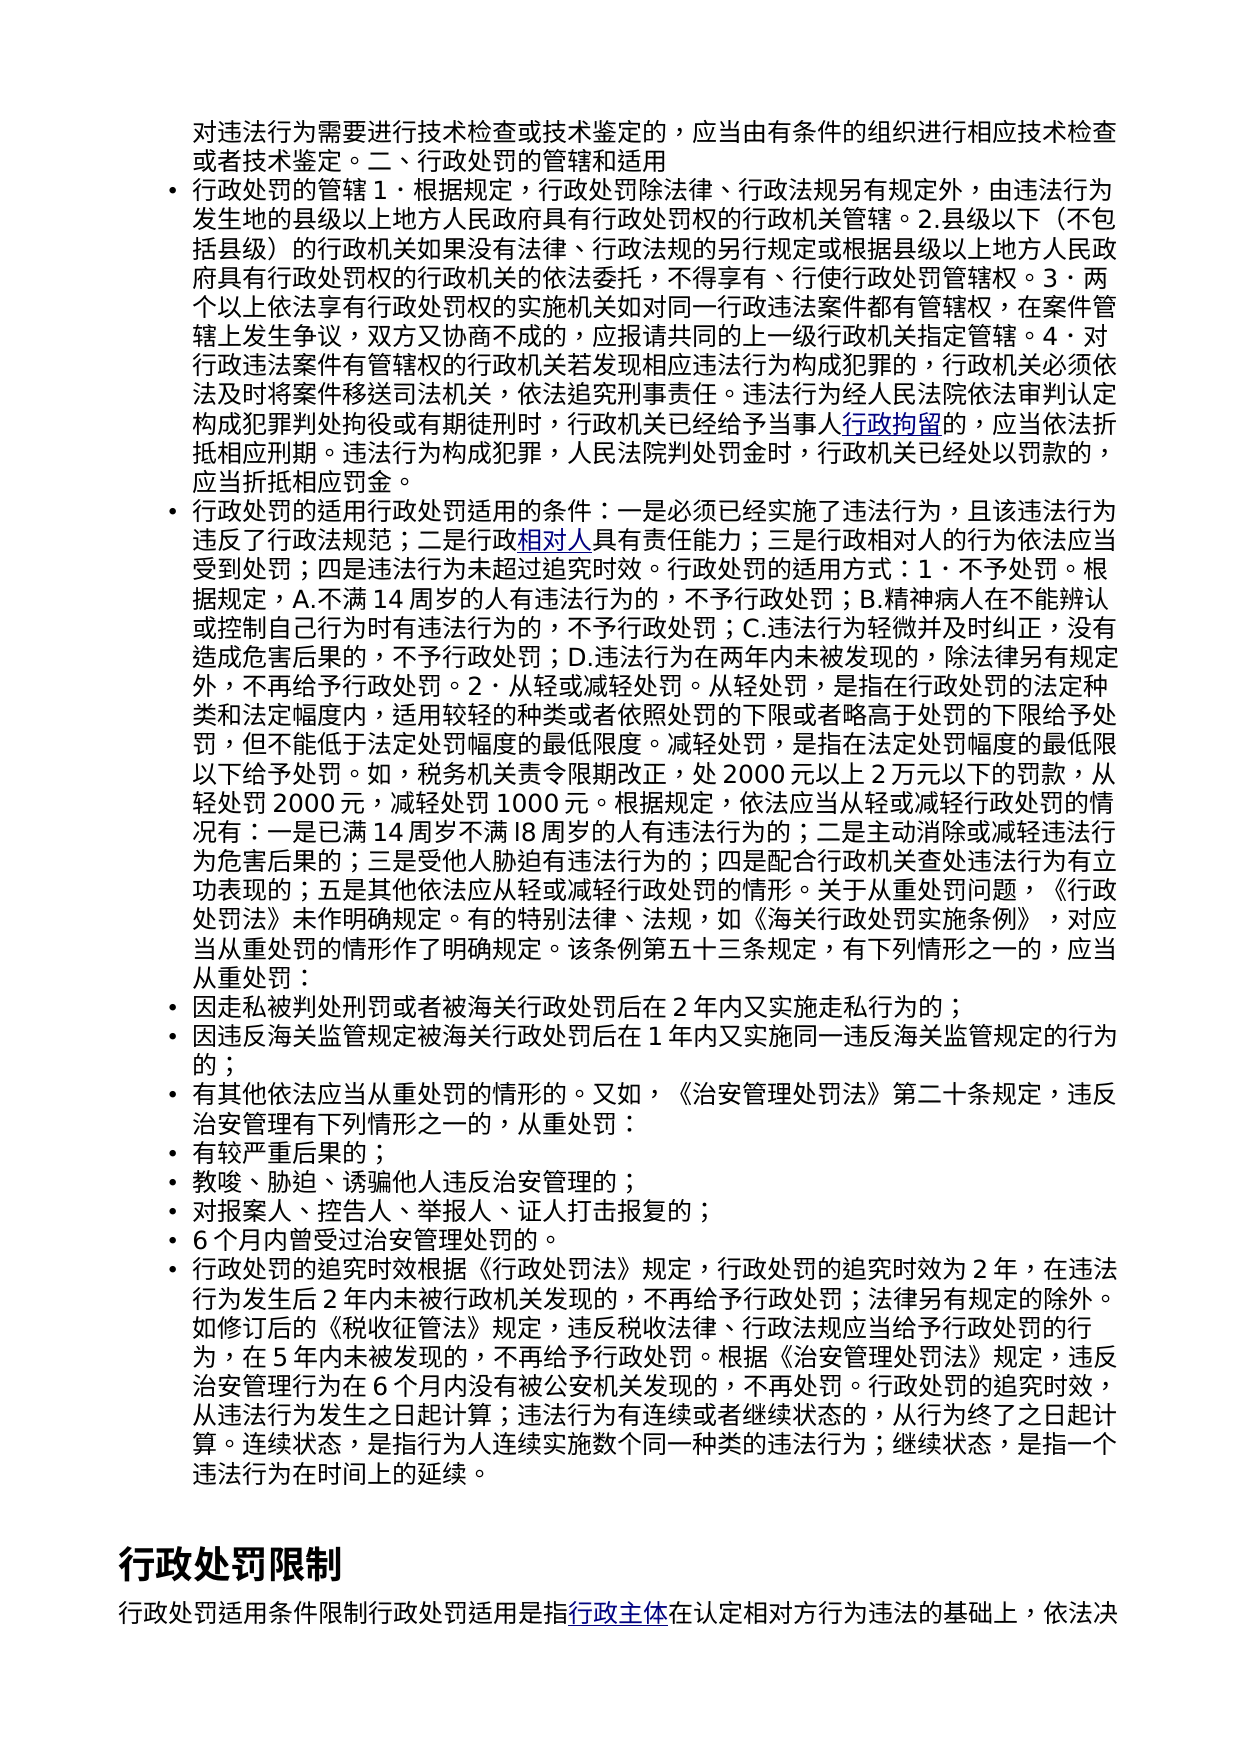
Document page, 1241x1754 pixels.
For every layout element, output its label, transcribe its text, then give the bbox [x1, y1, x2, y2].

list 行政处罚的适用行政处罚适用的条件：一是必须已经实施了违法行为，且该违法行为违反了行政法规范；二是行政相对人具有责任能力；三是行政相对人的行为依法应当受到处罚；四是违法行为未超过追究时效。行政处罚的适用方式：1．不予处罚。根据规定，A.不满14周岁的人有违法行为的，不予行政处罚；B.精神病人在不能辨认或控制自己行为时有违法行为的，不予行政处罚；C.违法行为轻微并及时纠正，没有造成危害后果的，不予行政处罚；D.违法行为在两年内未被发现的，除法律另有规定外，不再给予行政处罚。2．从轻或减轻处罚。从轻处罚，是指在行政处罚的法定种类和法定幅度内，适用较轻的种类或者依照处罚的下限或者略高于处罚的下限给予处罚，但不能低于法定处罚幅度的最低限度。减轻处罚，是指在法定处罚幅度的最低限以下给予处罚。如，税务机关责令限期改正，处2000元以上2万元以下的罚款，从轻处罚2000元，减轻处罚1000元。根据规定，依法应当从轻或减轻行政处罚的情况有：一是已满14周岁不满l8周岁的人有违法行为的；二是主动消除或减轻违法行为危害后果的；三是受他人胁迫有违法行为的；四是配合行政机关查处违法行为有立功表现的；五是其他依法应从轻或减轻行政处罚的情形。关于从重处罚问题，《行政处罚法》未作明确规定。有的特别法律、法规，如《海关行政处罚实施条例》，对应当从重处罚的情形作了明确规定。该条例第五十三条规定，有下列情形之一的，应当从重处罚： [177, 497, 1122, 993]
list 行政处罚的管辖1．根据规定，行政处罚除法律、行政法规另有规定外，由违法行为发生地的县级以上地方人民政府具有行政处罚权的行政机关管辖。2.县级以下（不包括县级）的行政机关如果没有法律、行政法规的另行规定或根据县级以上地方人民政府具有行政处罚权的行政机关的依法委托，不得享有、行使行政处罚管辖权。3．两个以上依法享有行政处罚权的实施机关如对同一行政违法案件都有管辖权，在案件管辖上发生争议，双方又协商不成的，应报请共同的上一级行政机关指定管辖。4．对行政违法案件有管辖权的行政机关若发现相应违法行为构成犯罪的，行政机关必须依法及时将案件移送司法机关，依法追究刑事责任。违法行为经人民法院依法审判认定构成犯罪判处拘役或有期徒刑时，行政机关已经给予当事人行政拘留的，应当依法折抵相应刑期。违法行为构成犯罪，人民法院判处罚金时，行政机关已经处以罚款的，应当折抵相应罚金。 [177, 176, 1122, 497]
list 因违反海关监管规定被海关行政处罚后在1年内又实施同一违反海关监管规定的行为的； [177, 1022, 1122, 1081]
list 6个月内曾受过治安管理处罚的。 [177, 1226, 1122, 1256]
list 对违法行为需要进行技术检查或技术鉴定的，应当由有条件的组织进行相应技术检查或者技术鉴定。二、行政处罚的管辖和适用 [177, 118, 1122, 176]
list 有其他依法应当从重处罚的情形的。又如，《治安管理处罚法》第二十条规定，违反治安管理有下列情形之一的，从重处罚： [177, 1081, 1122, 1139]
list 对报案人、控告人、举报人、证人打击报复的； [177, 1197, 1122, 1226]
list 教唆、胁迫、诱骗他人违反治安管理的； [177, 1168, 1122, 1197]
list 行政处罚的追究时效根据《行政处罚法》规定，行政处罚的追究时效为2年，在违法行为发生后2年内未被行政机关发现的，不再给予行政处罚；法律另有规定的除外。如修订后的《税收征管法》规定，违反税收法律、行政法规应当给予行政处罚的行为，在5年内未被发现的，不再给予行政处罚。根据《治安管理处罚法》规定，违反治安管理行为在6个月内没有被公安机关发现的，不再处罚。行政处罚的追究时效，从违法行为发生之日起计算；违法行为有连续或者继续状态的，从行为终了之日起计算。连续状态，是指行为人连续实施数个同一种类的违法行为；继续状态，是指一个违法行为在时间上的延续。 [177, 1256, 1122, 1489]
list 有较严重后果的； [177, 1139, 1122, 1168]
text 行政处罚适用条件限制行政处罚适用是指行政主体在认定相对方行为违法的基础上，依法决 [118, 1599, 1122, 1629]
list 因走私被判处刑罚或者被海关行政处罚后在2年内又实施走私行为的； [177, 993, 1122, 1022]
subtitle 行政处罚限制 [118, 1543, 1122, 1587]
